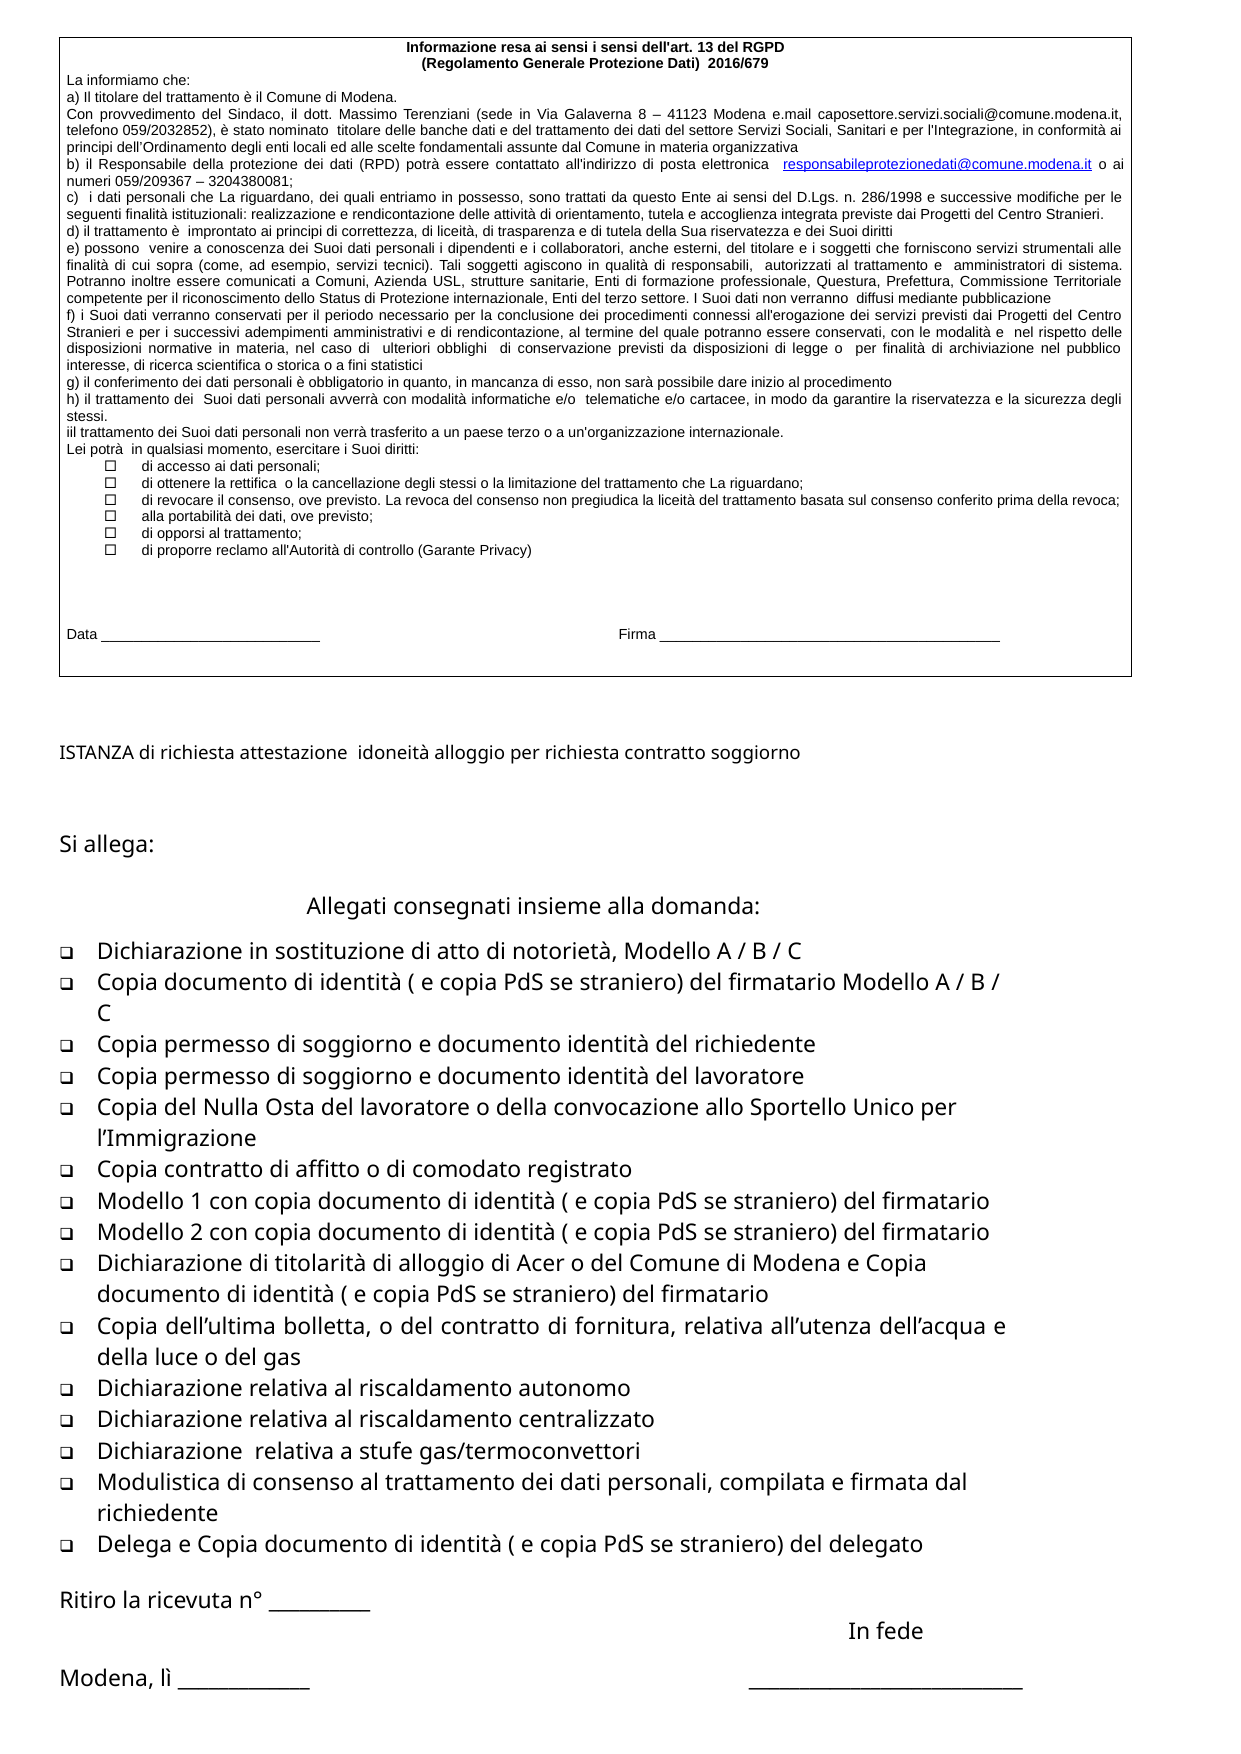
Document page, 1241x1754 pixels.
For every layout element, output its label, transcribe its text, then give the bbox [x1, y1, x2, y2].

table_cell Modulistica di consenso al trattamento dei dati personali, compilata e firmata dal richiedente [48, 1466, 1019, 1528]
text Modena, lì _____________ ___________________________ [59, 1662, 1181, 1693]
table_cell Copia contratto di affitto o di comodato registrato [48, 1153, 1019, 1184]
table_cell Dichiarazione relativa al riscaldamento autonomo [48, 1372, 1019, 1403]
text Si allega: [59, 828, 1181, 859]
table_cell Modello 2 con copia documento di identità ( e copia PdS se straniero) del firmatario [48, 1216, 1019, 1247]
table_cell Dichiarazione in sostituzione di atto di notorietà, Modello A / B / C [48, 935, 1019, 966]
text In fede [59, 1615, 1181, 1646]
table_cell Copia del Nulla Osta del lavoratore o della convocazione allo Sportello Unico per l’Immigrazione [48, 1091, 1019, 1153]
text ISTANZA di richiesta attestazione idoneità alloggio per richiesta contratto soggiorno [59, 740, 1181, 765]
table_cell Copia documento di identità ( e copia PdS se straniero) del firmatario Modello A / B / C [48, 966, 1019, 1028]
table_cell Copia permesso di soggiorno e documento identità del richiedente [48, 1028, 1019, 1059]
table_cell Dichiarazione relativa al riscaldamento centralizzato [48, 1403, 1019, 1434]
table_cell Copia dell’ultima bolletta, o del contratto di fornitura, relativa all’utenza dell’acqua e della luce o del gas [48, 1310, 1019, 1372]
table_cell Modello 1 con copia documento di identità ( e copia PdS se straniero) del firmatario [48, 1185, 1019, 1216]
table_cell Dichiarazione relativa a stufe gas/termoconvettori [48, 1435, 1019, 1466]
table_cell Copia permesso di soggiorno e documento identità del lavoratore [48, 1060, 1019, 1091]
table_cell Delega e Copia documento di identità ( e copia PdS se straniero) del delegato [48, 1528, 1019, 1559]
table_cell Dichiarazione di titolarità di alloggio di Acer o del Comune di Modena e Copia documento di identità ( e copia PdS se straniero) del firmatario [48, 1247, 1019, 1309]
table_header Allegati consegnati insieme alla domanda: [48, 890, 1019, 934]
table_header Informazione resa ai sensi i sensi dell'art. 13 del RGPD (Regolamento Generale Protezione Dati) 2016/679 La informiamo che: a) Il titolare del trattamento è il Comune di Modena. Con provvedimento del Sindaco, il dott. Massimo Terenziani (sede in Via Galaverna 8 – 41123 Modena e.mail caposettore.servizi.sociali@comune.modena.it, telefono 059/2032852), è stato nominato titolare delle banche dati e del trattamento dei dati del settore Servizi Sociali, Sanitari e per l'Integrazione, in conformità ai principi dell’Ordinamento degli enti locali ed alle scelte fondamentali assunte dal Comune in materia organizzativa b) il Responsabile della protezione dei dati (RPD) potrà essere contattato all'indirizzo di posta elettronica responsabileprotezionedati@comune.modena.it o ai numeri 059/209367 – 3204380081; c) i dati personali che La riguardano, dei quali entriamo in possesso, sono trattati da questo Ente ai sensi del D.Lgs. n. 286/1998 e successive modifiche per le seguenti finalità istituzionali: realizzazione e rendicontazione delle attività di orientamento, tutela e accoglienza integrata previste dai Progetti del Centro Stranieri. d) il trattamento è improntato ai principi di correttezza, di liceità, di trasparenza e di tutela della Sua riservatezza e dei Suoi diritti e) possono venire a conoscenza dei Suoi dati personali i dipendenti e i collaboratori, anche esterni, del titolare e i soggetti che forniscono servizi strumentali alle finalità di cui sopra (come, ad esempio, servizi tecnici). Tali soggetti agiscono in qualità di responsabili, autorizzati al trattamento e amministratori di sistema. Potranno inoltre essere comunicati a Comuni, Azienda USL, strutture sanitarie, Enti di formazione professionale, Questura, Prefettura, Commissione Territoriale competente per il riconoscimento dello Status di Protezione internazionale, Enti del terzo settore. I Suoi dati non verranno diffusi mediante pubblicazione f) i Suoi dati verranno conservati per il periodo necessario per la conclusione dei procedimenti connessi all'erogazione dei servizi previsti dai Progetti del Centro Stranieri e per i successivi adempimenti amministrativi e di rendicontazione, al termine del quale potranno essere conservati, con le modalità e nel rispetto delle disposizioni normative in materia, nel caso di ulteriori obblighi di conservazione previsti da disposizioni di legge o per finalità di archiviazione nel pubblico interesse, di ricerca scientifica o storica o a fini statistici g) il conferimento dei dati personali è obbligatorio in quanto, in mancanza di esso, non sarà possibile dare inizio al procedimento h) il trattamento dei Suoi dati personali avverrà con modalità informatiche e/o telematiche e/o cartacee, in modo da garantire la riservatezza e la sicurezza degli stessi. iil trattamento dei Suoi dati personali non verrà trasferito a un paese terzo o a un'organizzazione internazionale. Lei potrà in qualsiasi momento, esercitare i Suoi diritti: di accesso ai dati personali; di ottenere la rettifica o la cancellazione degli stessi o la limitazione del trattamento che La riguardano; di revocare il consenso, ove previsto. La revoca del consenso non pregiudica la liceità del trattamento basata sul consenso conferito prima della revoca; alla portabilità dei dati, ove previsto; di opporsi al trattamento; di proporre reclamo all'Autorità di controllo (Garante Privacy) Data ___________________________ Firma __________________________________________ [60, 38, 1131, 676]
text Ritiro la ricevuta n° __________ [59, 1584, 1181, 1615]
